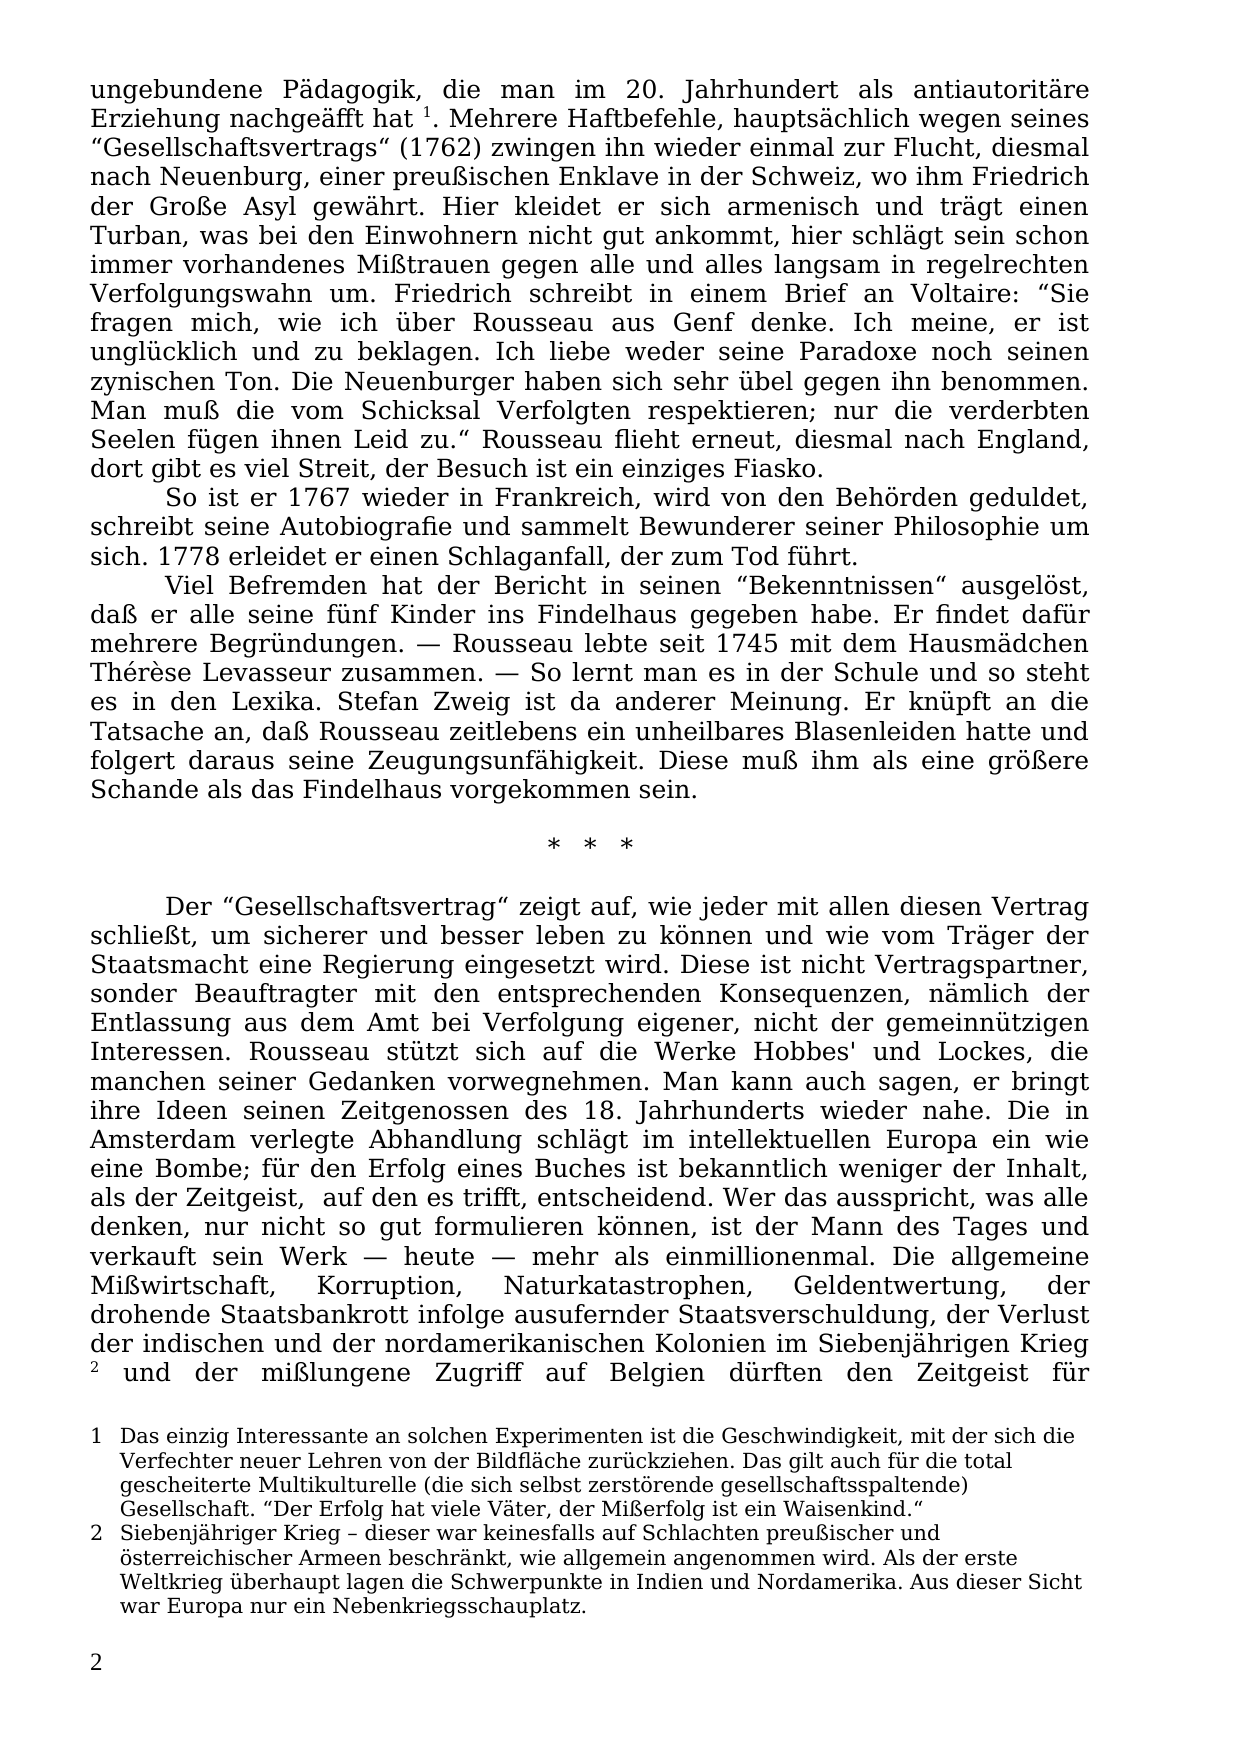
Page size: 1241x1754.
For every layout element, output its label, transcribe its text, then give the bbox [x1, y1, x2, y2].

text Der “Gesellschaftsvertrag“ zeigt auf, wie jeder mit allen diesen Vertrag schließt, um sicherer und besser leben zu können und wie vom Träger der Staatsmacht eine Regierung eingesetzt wird. Diese ist nicht Vertragspartner, sonder Beauftragter mit den entsprechenden Konsequenzen, nämlich der Entlassung aus dem Amt bei Verfolgung eigener, nicht der gemeinnützigen Interessen. Rousseau stützt sich auf die Werke Hobbes' und Lockes, die manchen seiner Gedanken vorwegnehmen. Man kann auch sagen, er bringt ihre Ideen seinen Zeitgenossen des 18. Jahrhunderts wieder nahe. Die in Amsterdam verlegte Abhandlung schlägt im intellektuellen Europa ein wie eine Bombe; für den Erfolg eines Buches ist bekanntlich weniger der Inhalt, als der Zeitgeist, auf den es trifft, entscheidend. Wer das ausspricht, was alle denken, nur nicht so gut formulieren können, ist der Mann des Tages und verkauft sein Werk — heute — mehr als einmillionenmal. Die allgemeine Mißwirtschaft, Korruption, Naturkatastrophen, Geldentwertung, der drohende Staatsbankrott infolge ausufernder Staatsverschuldung, der Verlust der indischen und der nordamerikanischen Kolonien im Siebenjährigen Krieg und der mißlungene Zugriff auf Belgien dürften den Zeitgeist für [90, 892, 1091, 1387]
text Siebenjähriger Krieg – dieser war keinesfalls auf Schlachten preußischer und österreichischer Armeen beschränkt, wie allgemein angenommen wird. Als der erste Weltkrieg überhaupt lagen die Schwerpunkte in Indien und Nordamerika. Aus dieser Sicht war Europa nur ein Nebenkriegsschauplatz. [90, 1521, 1091, 1618]
text ungebundene Pädagogik, die man im 20. Jahrhundert als antiautoritäre Erziehung nachgeäfft hat . Mehrere Haftbefehle, hauptsächlich wegen seines “Gesellschaftsvertrags“ (1762) zwingen ihn wieder einmal zur Flucht, diesmal nach Neuenburg, einer preußischen Enklave in der Schweiz, wo ihm Friedrich der Große Asyl gewährt. Hier kleidet er sich armenisch und trägt einen Turban, was bei den Einwohnern nicht gut ankommt, hier schlägt sein schon immer vorhandenes Mißtrauen gegen alle und alles langsam in regelrechten Verfolgungswahn um. Friedrich schreibt in einem Brief an Voltaire: “Sie fragen mich, wie ich über Rousseau aus Genf denke. Ich meine, er ist unglücklich und zu beklagen. Ich liebe weder seine Paradoxe noch seinen zynischen Ton. Die Neuenburger haben sich sehr übel gegen ihn benommen. Man muß die vom Schicksal Verfolgten respektieren; nur die verderbten Seelen fügen ihnen Leid zu.“ Rousseau flieht erneut, diesmal nach England, dort gibt es viel Streit, der Besuch ist ein einziges Fiasko. [90, 75, 1091, 483]
text Das einzig Interessante an solchen Experimenten ist die Geschwindigkeit, mit der sich die Verfechter neuer Lehren von der Bildfläche zurückziehen. Das gilt auch für die total gescheiterte Multikulturelle (die sich selbst zerstörende gesellschaftsspaltende) Gesellschaft. “Der Erfolg hat viele Väter, der Mißerfolg ist ein Waisenkind.“ [90, 1424, 1091, 1521]
text Viel Befremden hat der Bericht in seinen “Bekenntnissen“ ausgelöst, daß er alle seine fünf Kinder ins Findelhaus gegeben habe. Er findet dafür mehrere Begründungen. — Rousseau lebte seit 1745 mit dem Hausmädchen Thérèse Levasseur zusammen. — So lernt man es in der Schule und so steht es in den Lexika. Stefan Zweig ist da anderer Meinung. Er knüpft an die Tatsache an, daß Rousseau zeitlebens ein unheilbares Blasenleiden hatte und folgert daraus seine Zeugungsunfähigkeit. Diese muß ihm als eine größere Schande als das Findelhaus vorgekommen sein. [90, 571, 1091, 804]
text * * * [90, 833, 1091, 862]
text So ist er 1767 wieder in Frankreich, wird von den Behörden geduldet, schreibt seine Autobiografie und sammelt Bewunderer seiner Philosophie um sich. 1778 erleidet er einen Schlaganfall, der zum Tod führt. [90, 483, 1091, 571]
